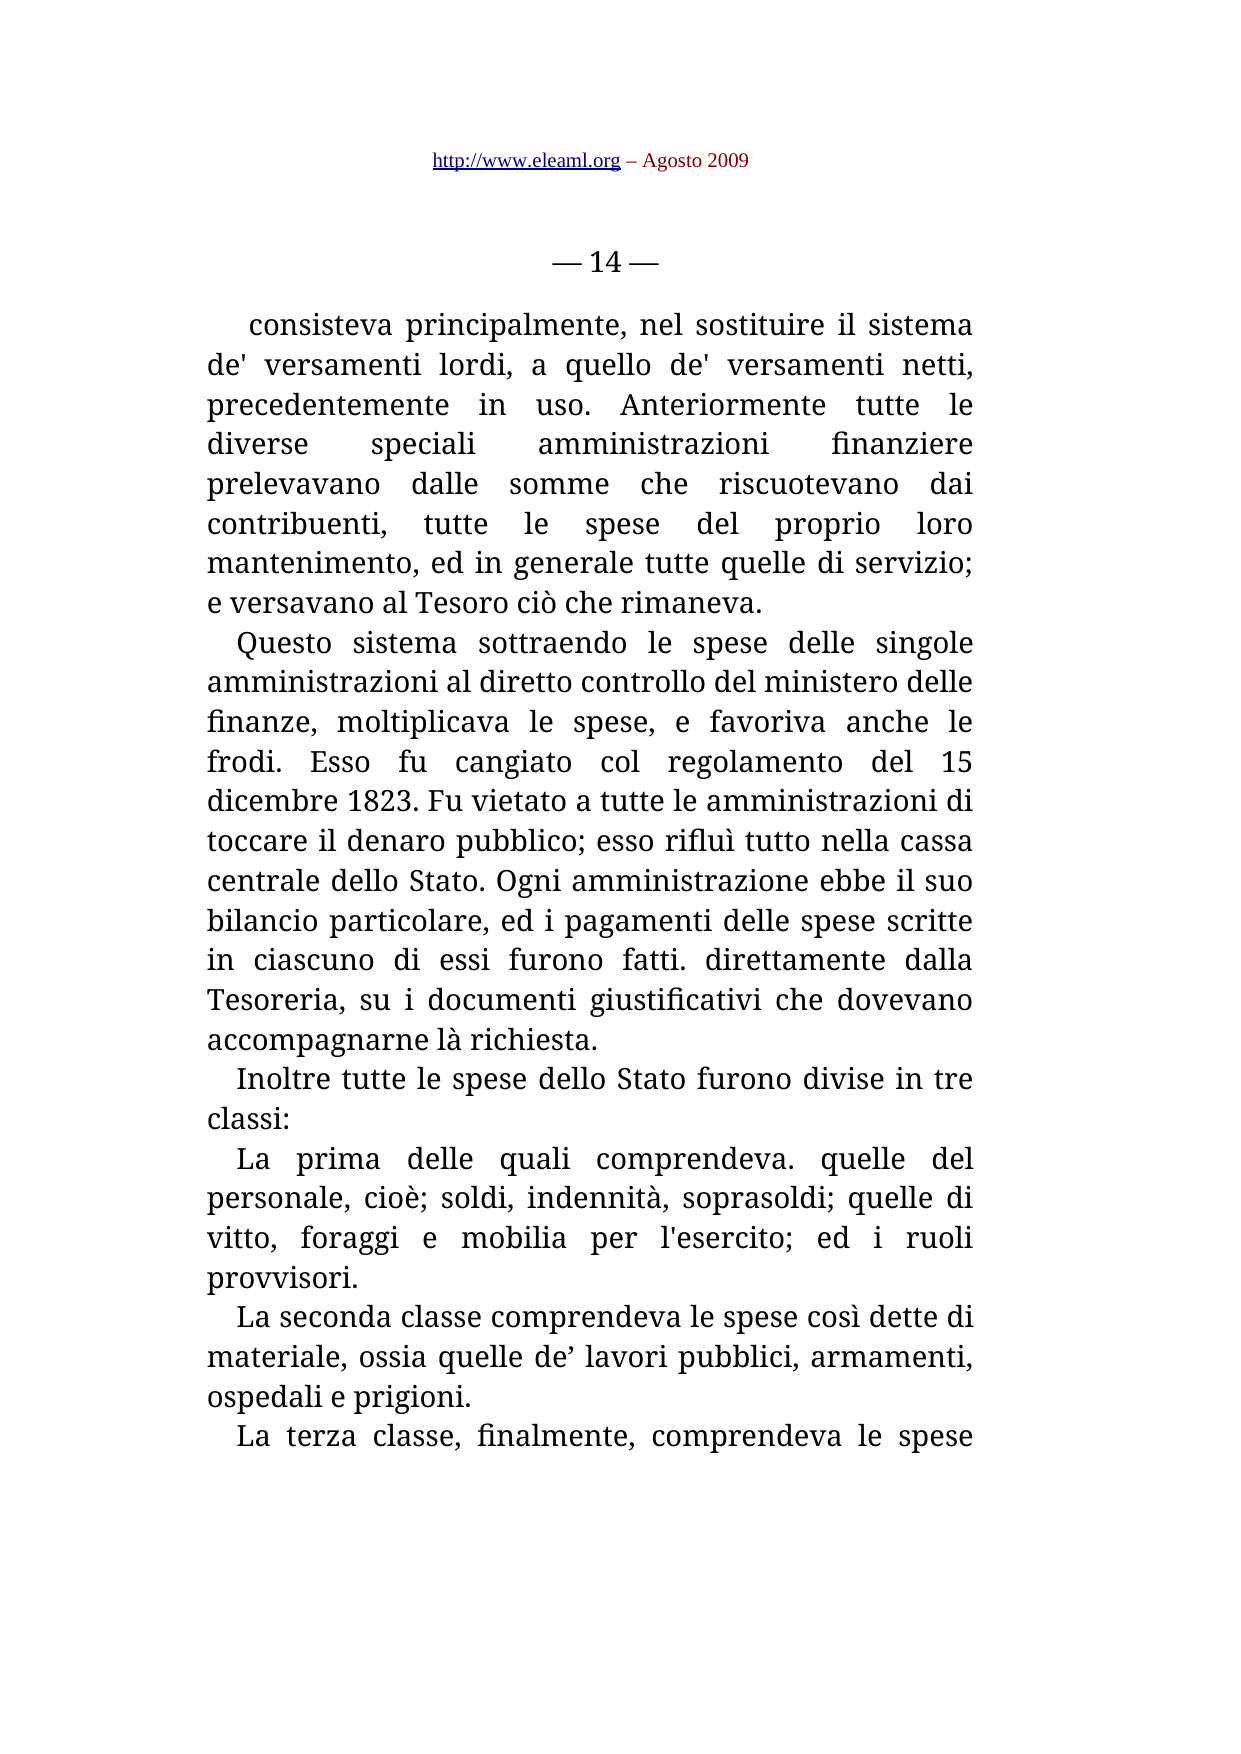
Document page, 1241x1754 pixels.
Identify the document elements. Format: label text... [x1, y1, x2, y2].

text Questo sistema sottraendo le spese delle singole amministrazioni al diretto controllo del ministero delle finanze, moltiplicava le spese, e favoriva anche le frodi. Esso fu cangiato col regolamento del 15 dicembre 1823. Fu vietato a tutte le amministrazioni di toccare il denaro pubblico; esso rifluì tutto nella cassa centrale dello Stato. Ogni amministrazione ebbe il suo bilancio particolare, ed i pagamenti delle spese scritte in ciascuno di essi furono fatti. direttamente dalla Tesoreria, su i documenti giustificativi che dovevano accompagnarne là richiesta. [207, 622, 974, 1058]
text La prima delle quali comprendeva. quelle del personale, cioè; soldi, indennità, soprasoldi; quelle di vitto, foraggi e mobilia per l'esercito; ed i ruoli provvisori. [207, 1138, 974, 1297]
text La seconda classe comprendeva le spese così dette di materiale, ossia quelle de’ lavori pubblici, armamenti, ospedali e prigioni. [207, 1297, 974, 1416]
text consisteva principalmente, nel sostituire il sistema de' versamenti lordi, a quello de' versamenti netti, precedentemente in uso. Anteriormente tutte le diverse speciali amministrazioni finanziere prelevavano dalle somme che riscuotevano dai contribuenti, tutte le spese del proprio loro mantenimento, ed in generale tutte quelle di servizio; e versavano al Tesoro ciò che rimaneva. [207, 304, 974, 622]
text Inoltre tutte le spese dello Stato furono divise in tre classi: [207, 1058, 974, 1138]
text La terza classe, finalmente, comprendeva le spese [207, 1416, 974, 1455]
text — 14 — [207, 241, 974, 281]
